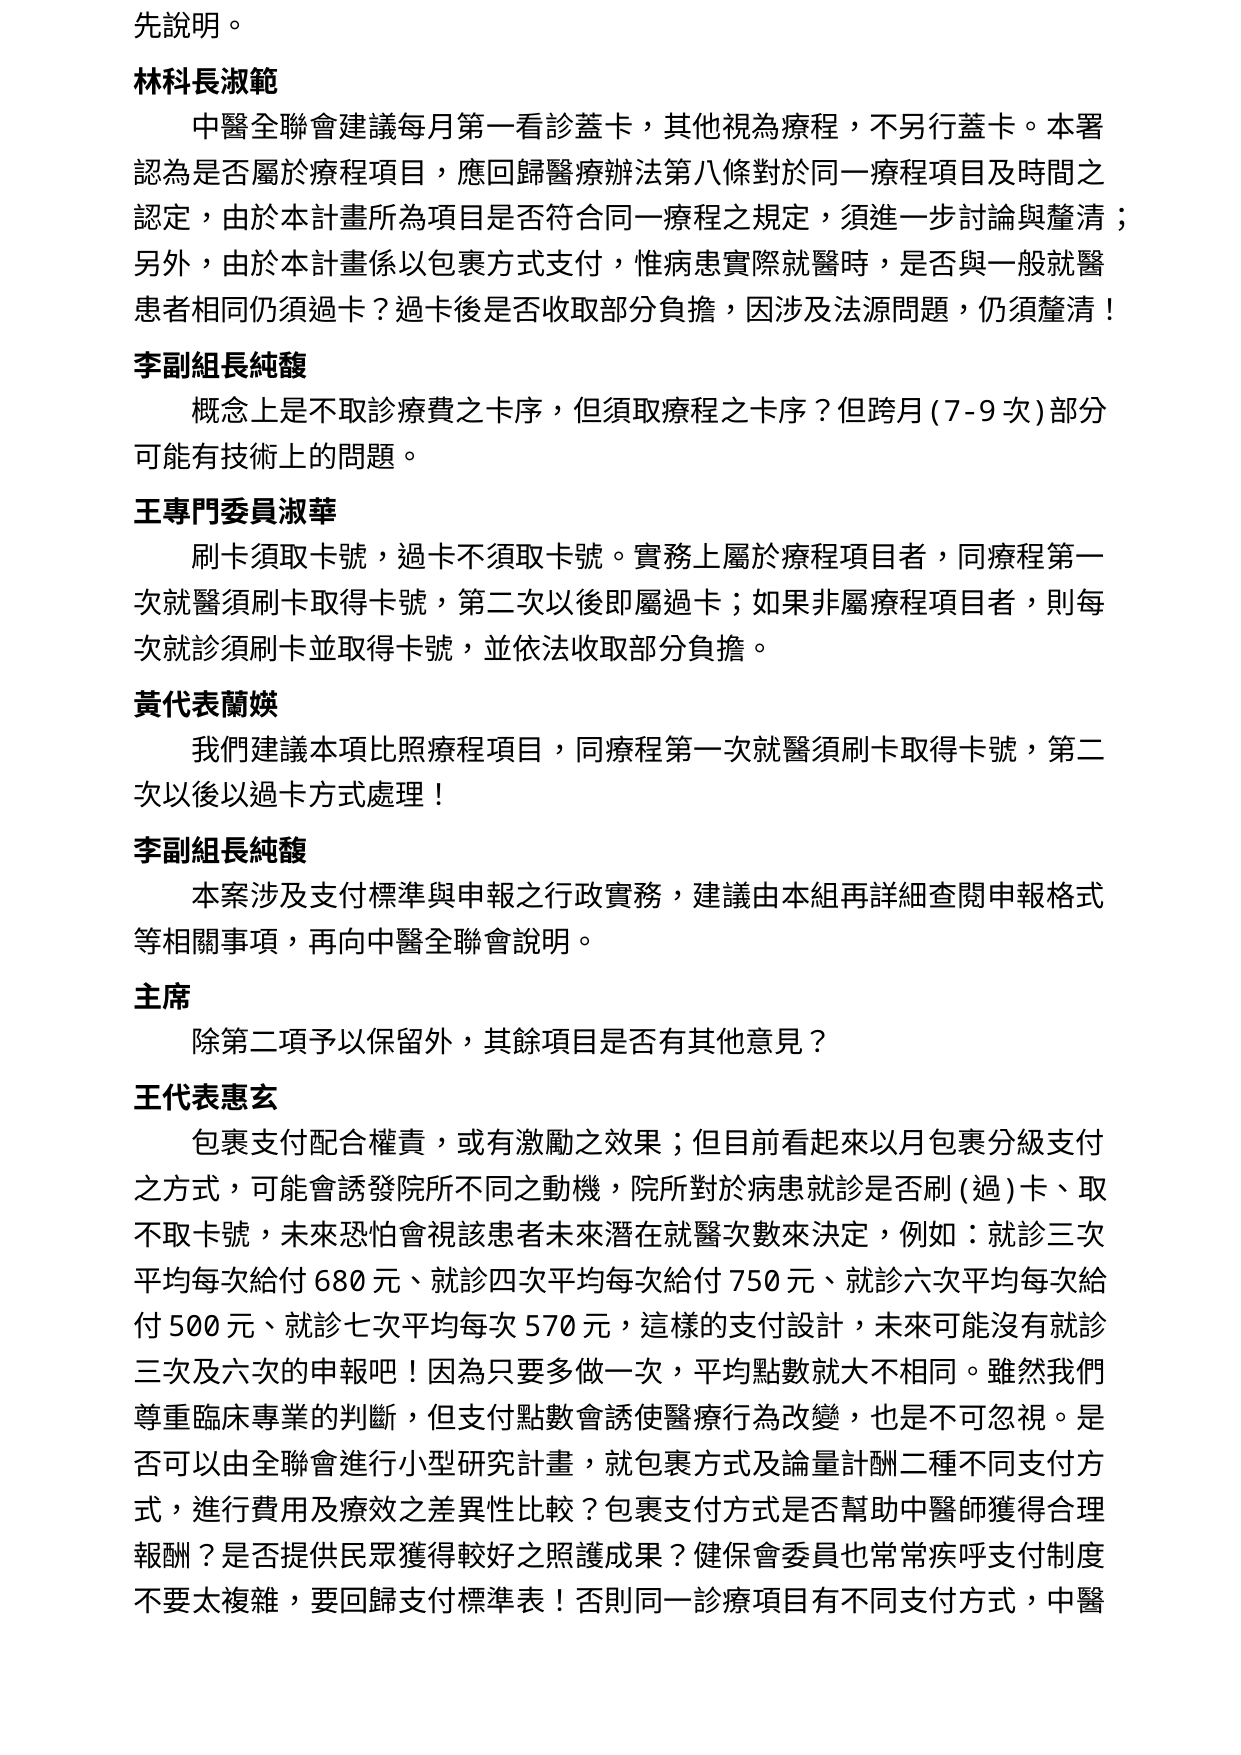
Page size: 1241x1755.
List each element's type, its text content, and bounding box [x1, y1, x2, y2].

text 黃代表蘭媖 [133, 681, 1107, 723]
text 先說明。 [133, 0, 1107, 46]
text 主席 [133, 974, 1107, 1016]
text 李副組長純馥 [133, 342, 1107, 384]
text 刷卡須取卡號，過卡不須取卡號。實務上屬於療程項目者，同療程第一次就醫須刷卡取得卡號，第二次以後即屬過卡；如果非屬療程項目者，則每次就診須刷卡並取得卡號，並依法收取部分負擔。 [133, 531, 1107, 668]
text 概念上是不取診療費之卡序，但須取療程之卡序？但跨月(7-9次)部分可能有技術上的問題。 [133, 384, 1107, 476]
text 中醫全聯會建議每月第一看診蓋卡，其他視為療程，不另行蓋卡。本署認為是否屬於療程項目，應回歸醫療辦法第八條對於同一療程項目及時間之認定，由於本計畫所為項目是否符合同一療程之規定，須進一步討論與釐清；另外，由於本計畫係以包裹方式支付，惟病患實際就醫時，是否與一般就醫患者相同仍須過卡？過卡後是否收取部分負擔，因涉及法源問題，仍須釐清！ [133, 101, 1107, 330]
text 我們建議本項比照療程項目，同療程第一次就醫須刷卡取得卡號，第二次以後以過卡方式處理！ [133, 723, 1107, 815]
text 林科長淑範 [133, 58, 1107, 101]
text 李副組長純馥 [133, 827, 1107, 870]
text 王代表惠玄 [133, 1074, 1107, 1117]
text 本案涉及支付標準與申報之行政實務，建議由本組再詳細查閱申報格式等相關事項，再向中醫全聯會說明。 [133, 870, 1107, 961]
text 包裹支付配合權責，或有激勵之效果；但目前看起來以月包裹分級支付之方式，可能會誘發院所不同之動機，院所對於病患就診是否刷(過)卡、取不取卡號，未來恐怕會視該患者未來潛在就醫次數來決定，例如：就診三次平均每次給付680元、就診四次平均每次給付750元、就診六次平均每次給付500元、就診七次平均每次570元，這樣的支付設計，未來可能沒有就診三次及六次的申報吧！因為只要多做一次，平均點數就大不相同。雖然我們尊重臨床專業的判斷，但支付點數會誘使醫療行為改變，也是不可忽視。是否可以由全聯會進行小型研究計畫，就包裹方式及論量計酬二種不同支付方式，進行費用及療效之差異性比較？包裹支付方式是否幫助中醫師獲得合理報酬？是否提供民眾獲得較好之照護成果？健保會委員也常常疾呼支付制度不要太複雜，要回歸支付標準表！否則同一診療項目有不同支付方式，中醫 [133, 1117, 1107, 1621]
text 除第二項予以保留外，其餘項目是否有其他意見？ [133, 1016, 1107, 1062]
text 王專門委員淑華 [133, 489, 1107, 531]
